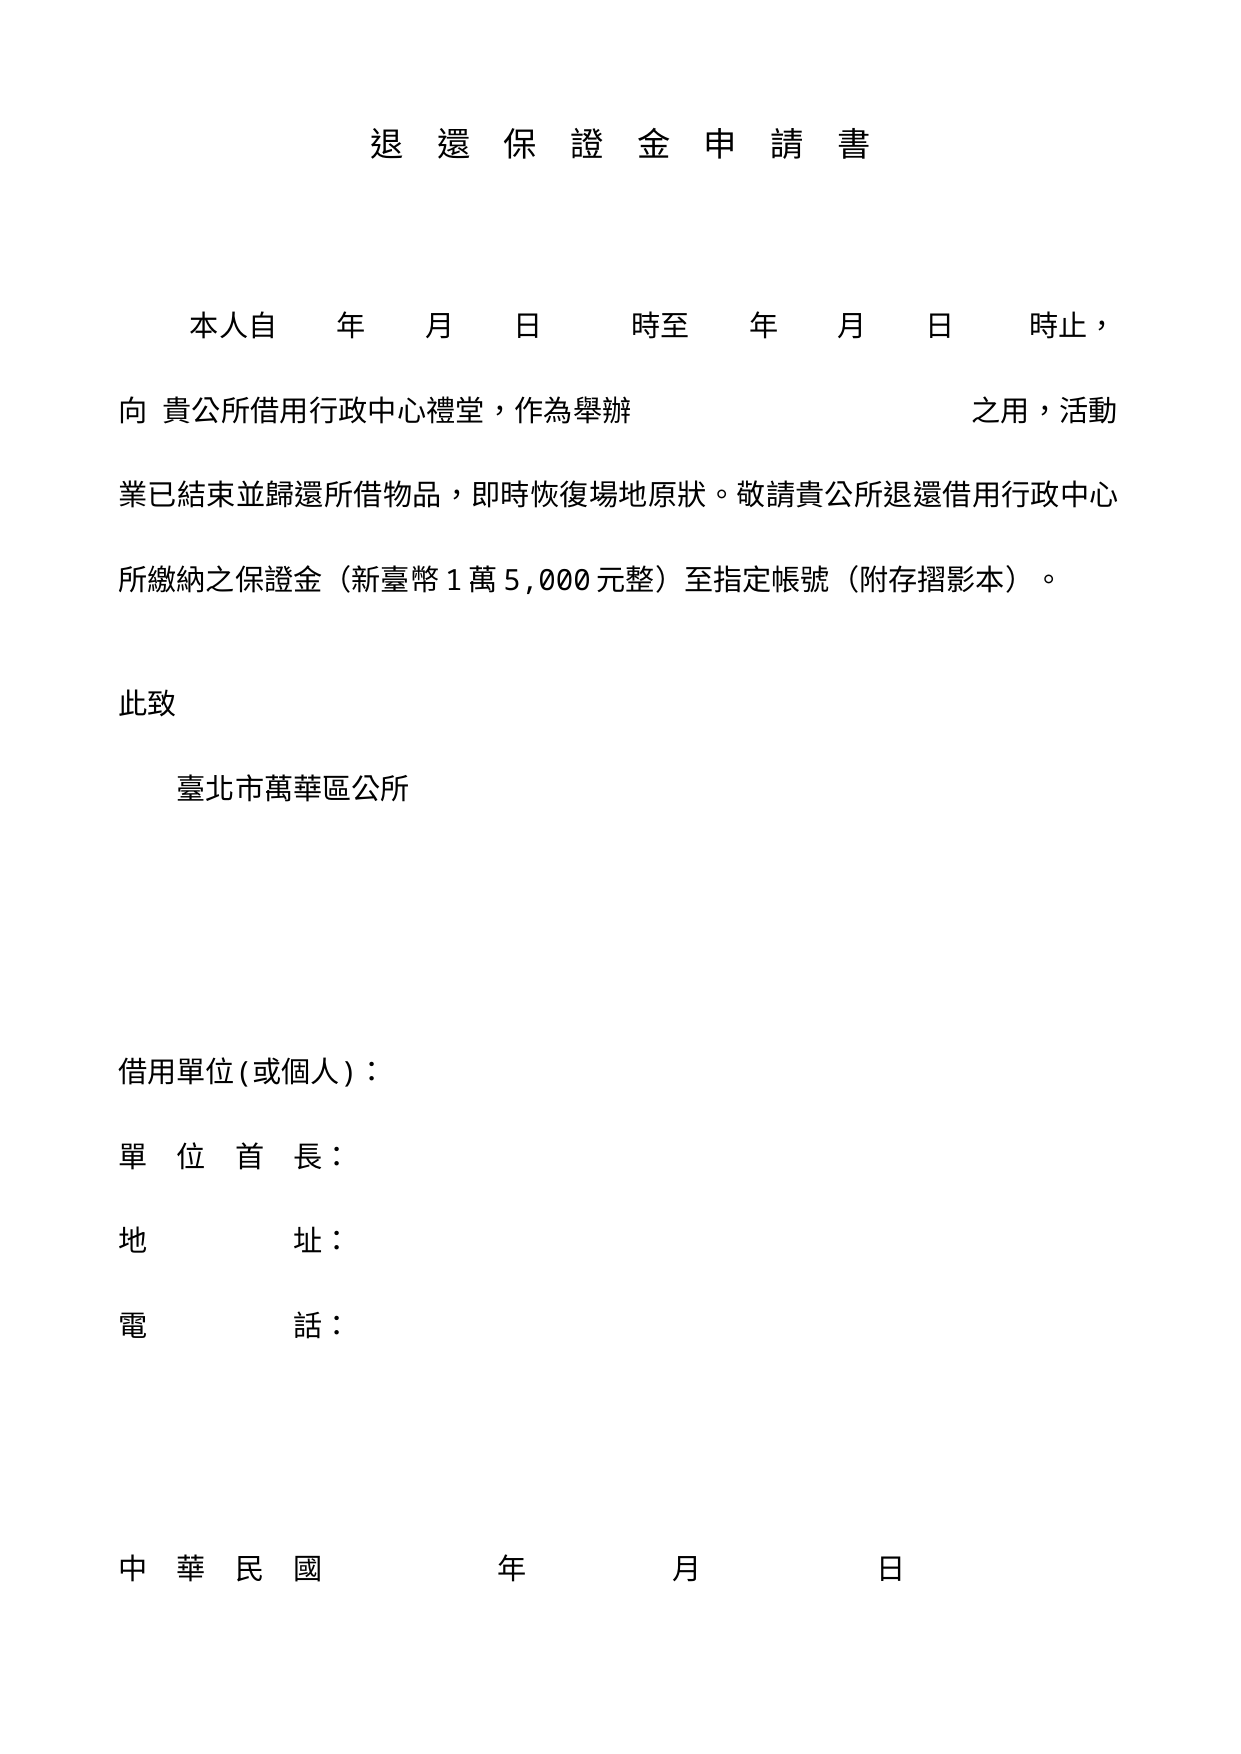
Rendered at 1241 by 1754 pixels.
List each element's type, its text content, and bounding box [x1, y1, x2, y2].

text 本人自 年 月 日 時至 年 月 日 時止，向 貴公所借用行政中心禮堂，作為舉辦 之用，活動業已結束並歸還所借物品，即時恢復場地原狀。敬請貴公所退還借用行政中心所繳納之保證金（新臺幣1萬5,000元整）至指定帳號（附存摺影本）。 [118, 303, 1122, 599]
text 退 還 保 證 金 申 請 書 [118, 118, 1122, 166]
text 地 址： [118, 1218, 1122, 1260]
text 電 話： [118, 1302, 1122, 1345]
text 此致 [118, 681, 1122, 723]
text 單 位 首 長： [118, 1133, 1122, 1176]
text 臺北市萬華區公所 [118, 766, 1122, 808]
text 中 華 民 國 年 月 日 [118, 1546, 1122, 1588]
text 借用單位(或個人)： [118, 1048, 1122, 1091]
